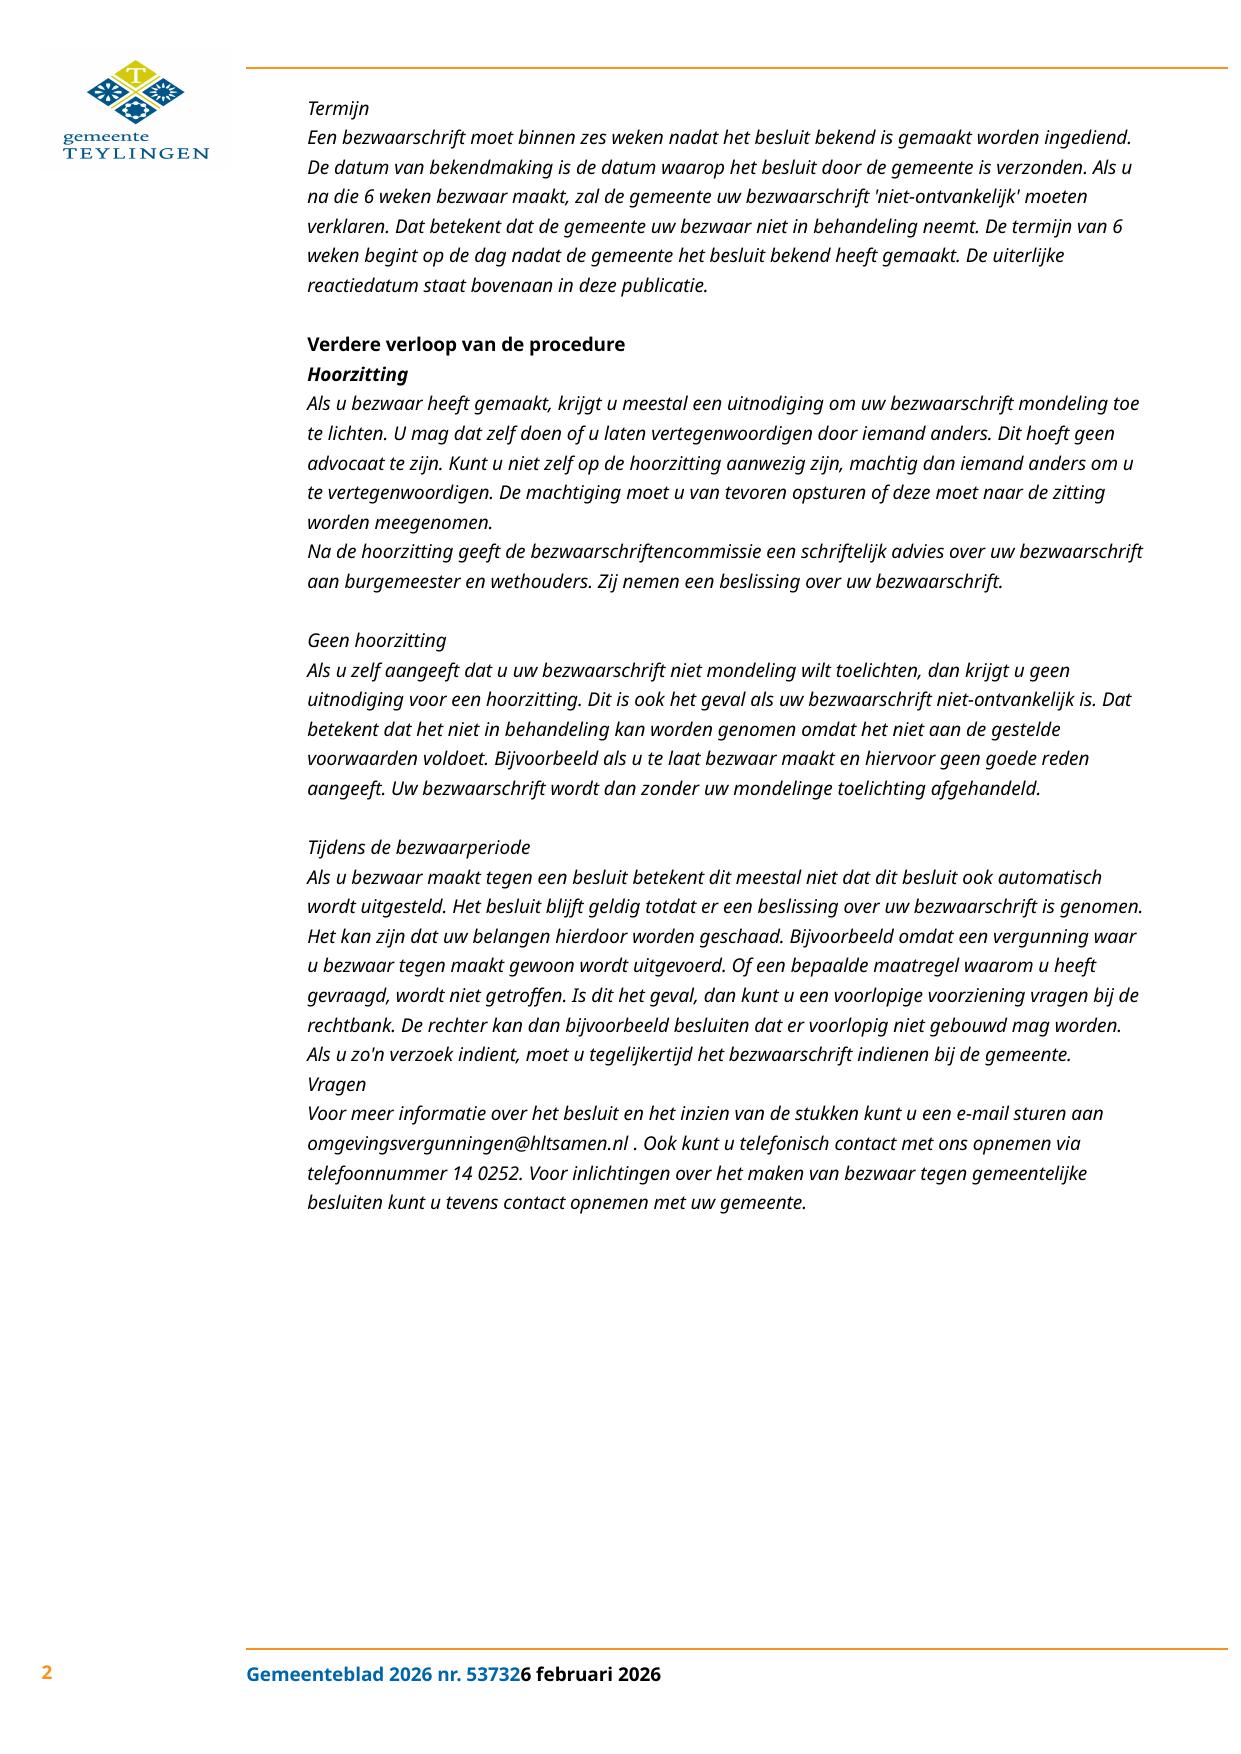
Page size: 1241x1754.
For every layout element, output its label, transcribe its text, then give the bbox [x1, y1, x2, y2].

list Voor meer informatie over het besluit en het inzien van de stukken kunt u een e-mail sturen aan omgevingsvergunningen@hltsamen.nl . Ook kunt u telefonisch contact met ons opnemen via telefoonnummer 14 0252. Voor inlichtingen over het maken van bezwaar tegen gemeentelijke besluiten kunt u tevens contact opnemen met uw gemeente. [248, 1101, 1152, 1215]
list Vragen [248, 1071, 1152, 1097]
list Termijn [248, 95, 1152, 121]
picture [41, 47, 231, 172]
list Tijdens de bezwaarperiode [248, 834, 1152, 860]
list Als u bezwaar heeft gemaakt, krijgt u meestal een uitnodiging om uw bezwaarschrift mondeling toe te lichten. U mag dat zelf doen of u laten vertegenwoordigen door iemand anders. Dit hoeft geen advocaat te zijn. Kunt u niet zelf op de hoorzitting aanwezig zijn, machtig dan iemand anders om u te vertegenwoordigen. De machtiging moet u van tevoren opsturen of deze moet naar de zitting worden meegenomen. [248, 391, 1152, 535]
list Als u zelf aangeeft dat u uw bezwaarschrift niet mondeling wilt toelichten, dan krijgt u geen uitnodiging voor een hoorzitting. Dit is ook het geval als uw bezwaarschrift niet-ontvankelijk is. Dat betekent dat het niet in behandeling kan worden genomen omdat het niet aan de gestelde voorwaarden voldoet. Bijvoorbeeld als u te laat bezwaar maakt en hiervoor geen goede reden aangeeft. Uw bezwaarschrift wordt dan zonder uw mondelinge toelichting afgehandeld. [248, 657, 1152, 801]
list Verdere verloop van de procedure [248, 331, 1152, 357]
list Als u bezwaar maakt tegen een besluit betekent dit meestal niet dat dit besluit ook automatisch wordt uitgesteld. Het besluit blijft geldig totdat er een beslissing over uw bezwaarschrift is genomen. Het kan zijn dat uw belangen hierdoor worden geschaad. Bijvoorbeeld omdat een vergunning waar u bezwaar tegen maakt gewoon wordt uitgevoerd. Of een bepaalde maatregel waarom u heeft gevraagd, wordt niet getroffen. Is dit het geval, dan kunt u een voorlopige voorziening vragen bij de rechtbank. De rechter kan dan bijvoorbeeld besluiten dat er voorlopig niet gebouwd mag worden. Als u zo'n verzoek indient, moet u tegelijkertijd het bezwaarschrift indienen bij de gemeente. [248, 864, 1152, 1067]
list Hoorzitting [248, 361, 1152, 387]
list Een bezwaarschrift moet binnen zes weken nadat het besluit bekend is gemaakt worden ingediend. De datum van bekendmaking is de datum waarop het besluit door de gemeente is verzonden. Als u na die 6 weken bezwaar maakt, zal de gemeente uw bezwaarschrift 'niet-ontvankelijk' moeten verklaren. Dat betekent dat de gemeente uw bezwaar niet in behandeling neemt. De termijn van 6 weken begint op de dag nadat de gemeente het besluit bekend heeft gemaakt. De uiterlijke reactiedatum staat bovenaan in deze publicatie. [248, 124, 1152, 298]
list Geen hoorzitting [248, 627, 1152, 653]
list Na de hoorzitting geeft de bezwaarschriftencommissie een schriftelijk advies over uw bezwaarschrift aan burgemeester en wethouders. Zij nemen een beslissing over uw bezwaarschrift. [248, 538, 1152, 594]
